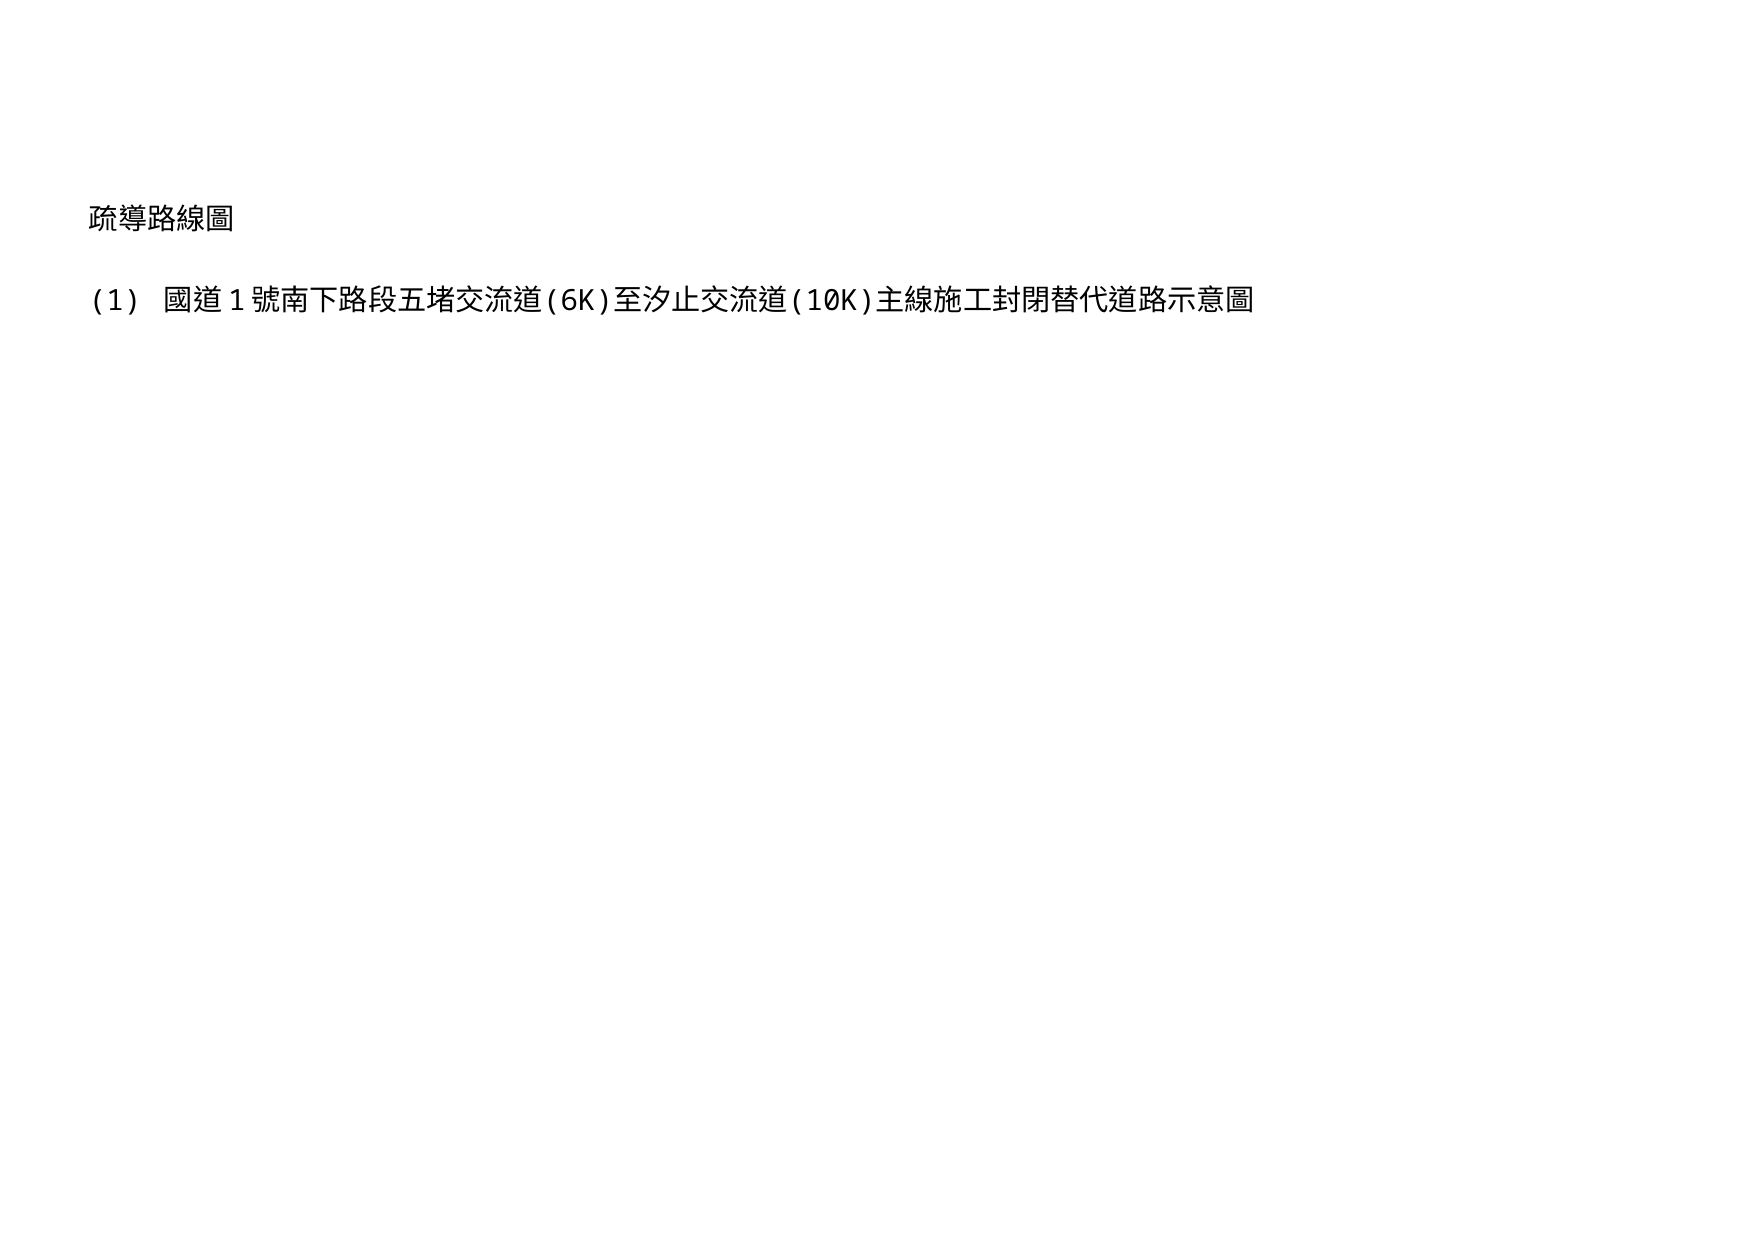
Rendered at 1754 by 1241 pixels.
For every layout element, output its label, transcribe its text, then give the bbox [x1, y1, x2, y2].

text 疏導路線圖 [89, 175, 1665, 238]
list 國道1號南下路段五堵交流道(6K)至汐止交流道(10K)主線施工封閉替代道路示意圖 [89, 256, 1665, 319]
